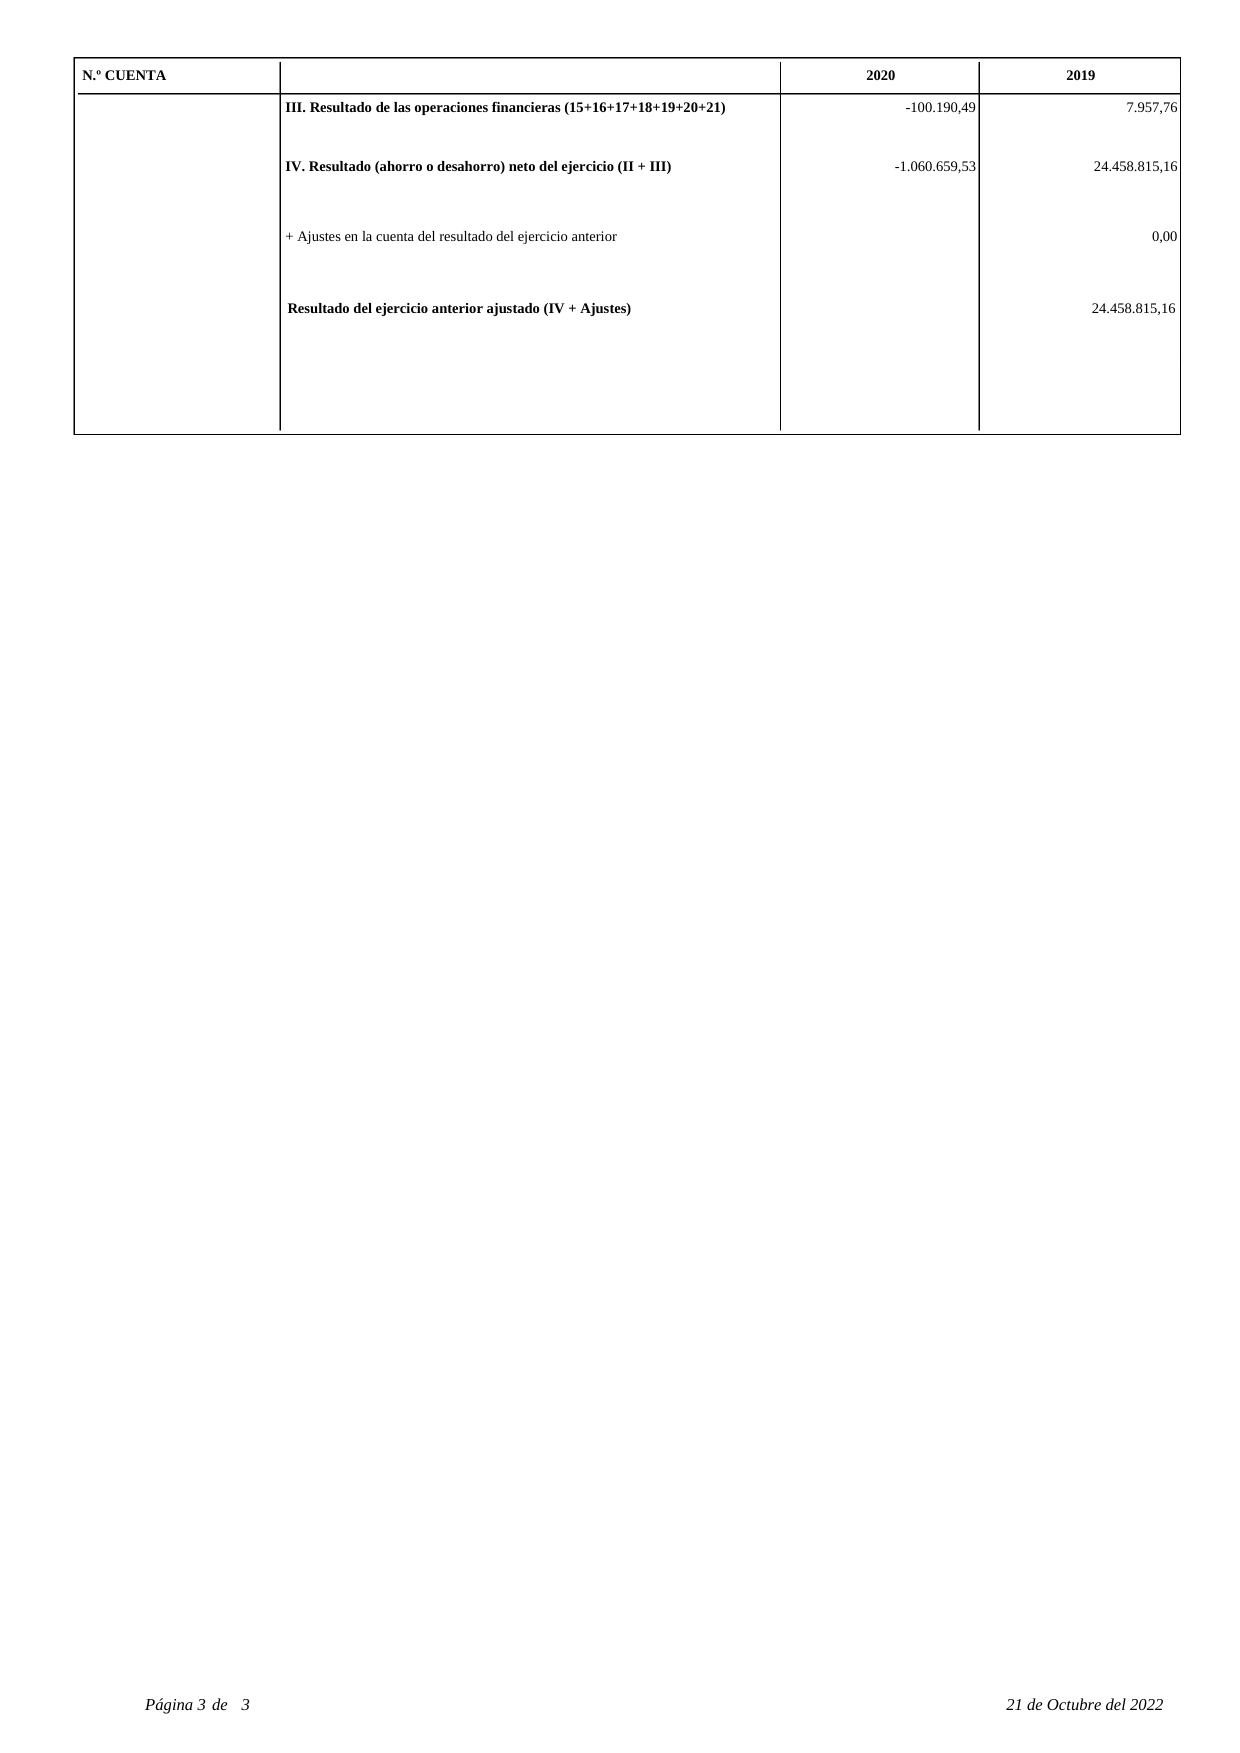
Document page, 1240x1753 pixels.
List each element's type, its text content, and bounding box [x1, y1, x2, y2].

text Página 3 de 3 21 de Octubre del 2022 [145, 1693, 1229, 1715]
text N.º CUENTA 2020 2019 [1185, 67, 1229, 84]
